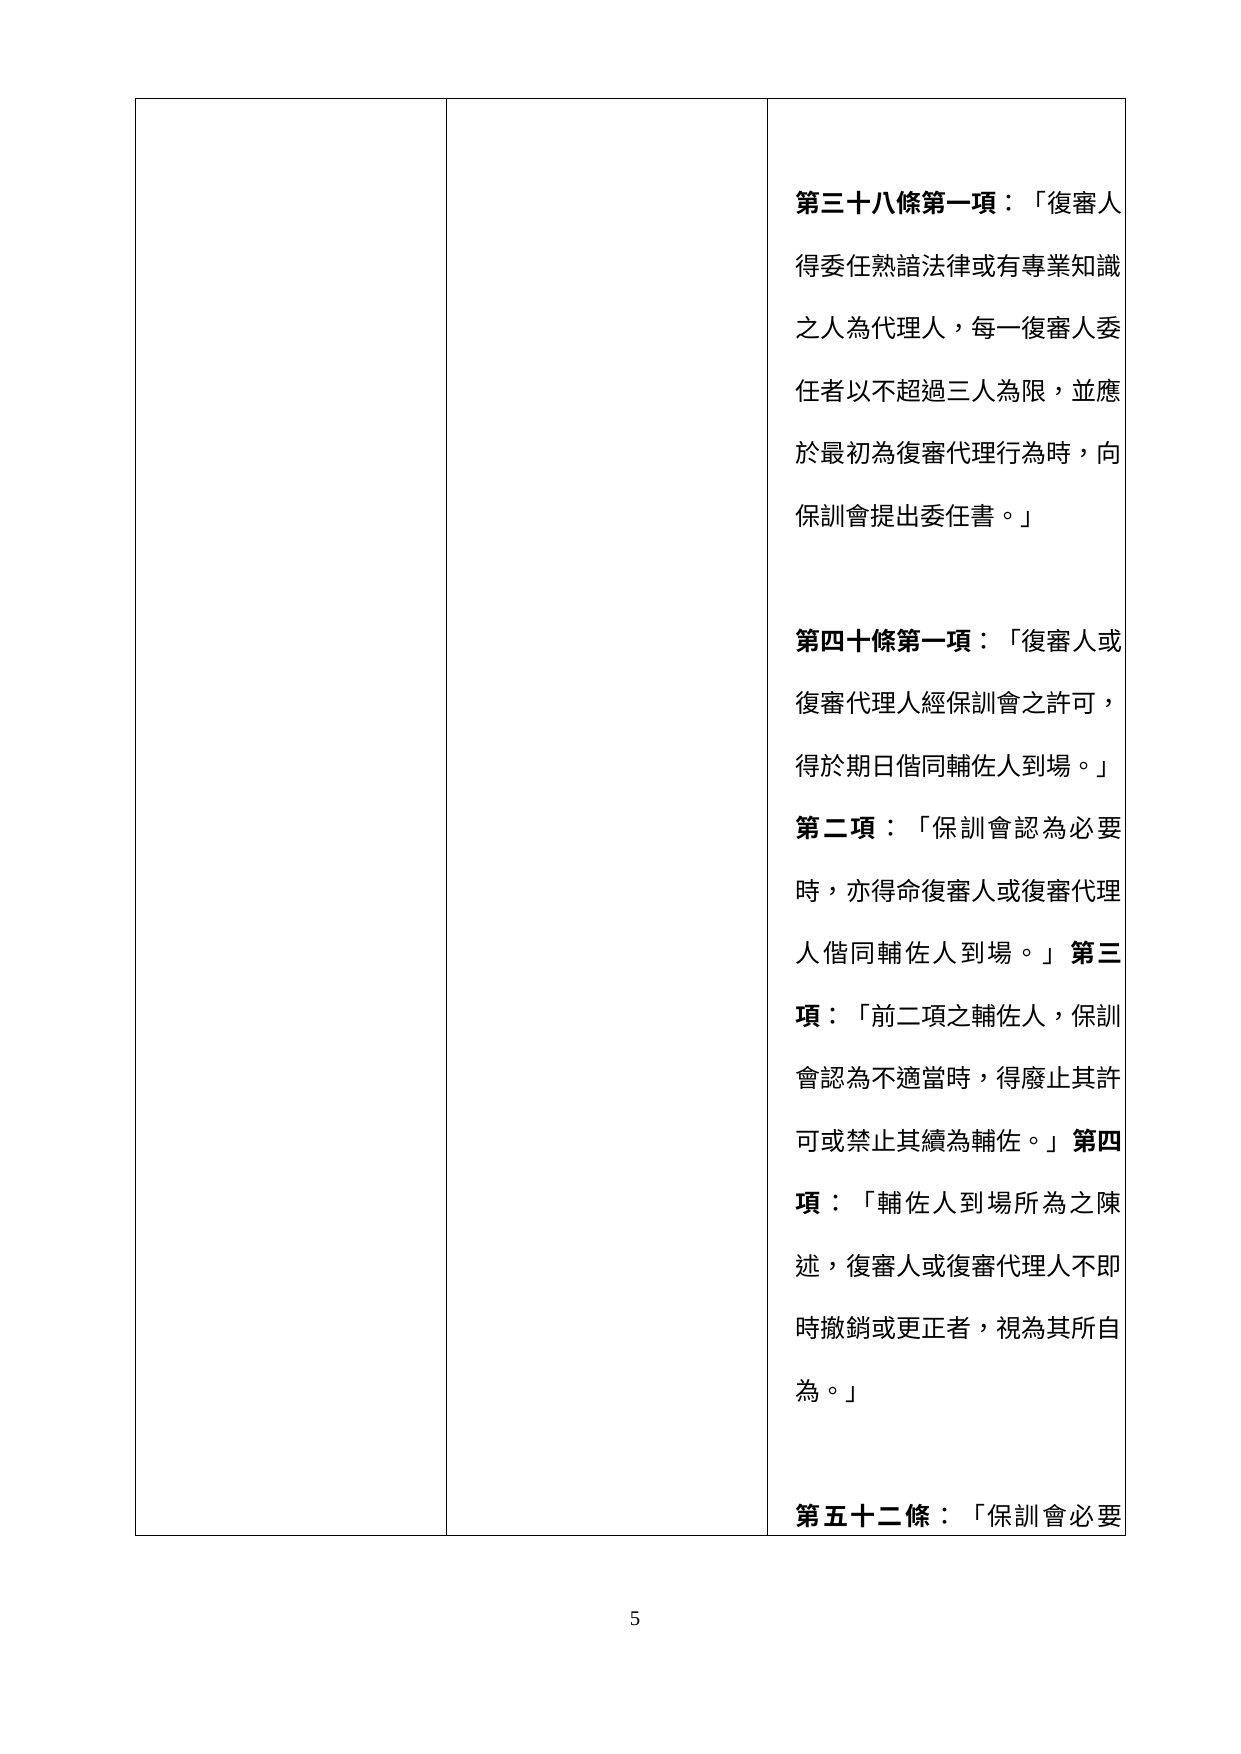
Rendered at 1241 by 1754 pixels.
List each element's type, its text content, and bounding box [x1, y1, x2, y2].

table_cell [447, 99, 767, 1535]
table_cell 第三十八條第一項：「復審人得委任熟諳法律或有專業知識之人為代理人，每一復審人委任者以不超過三人為限，並應於最初為復審代理行為時，向保訓會提出委任書。」 第四十條第一項：「復審人或復審代理人經保訓會之許可，得於期日偕同輔佐人到場。」第二項：「保訓會認為必要時，亦得命復審人或復審代理人偕同輔佐人到場。」第三項：「前二項之輔佐人，保訓會認為不適當時，得廢止其許可或禁止其續為輔佐。」第四項：「輔佐人到場所為之陳述，復審人或復審代理人不即時撤銷或更正者，視為其所自為。」 第五十二條：「保訓會必要 [768, 99, 1125, 1535]
table_cell [136, 99, 446, 1535]
